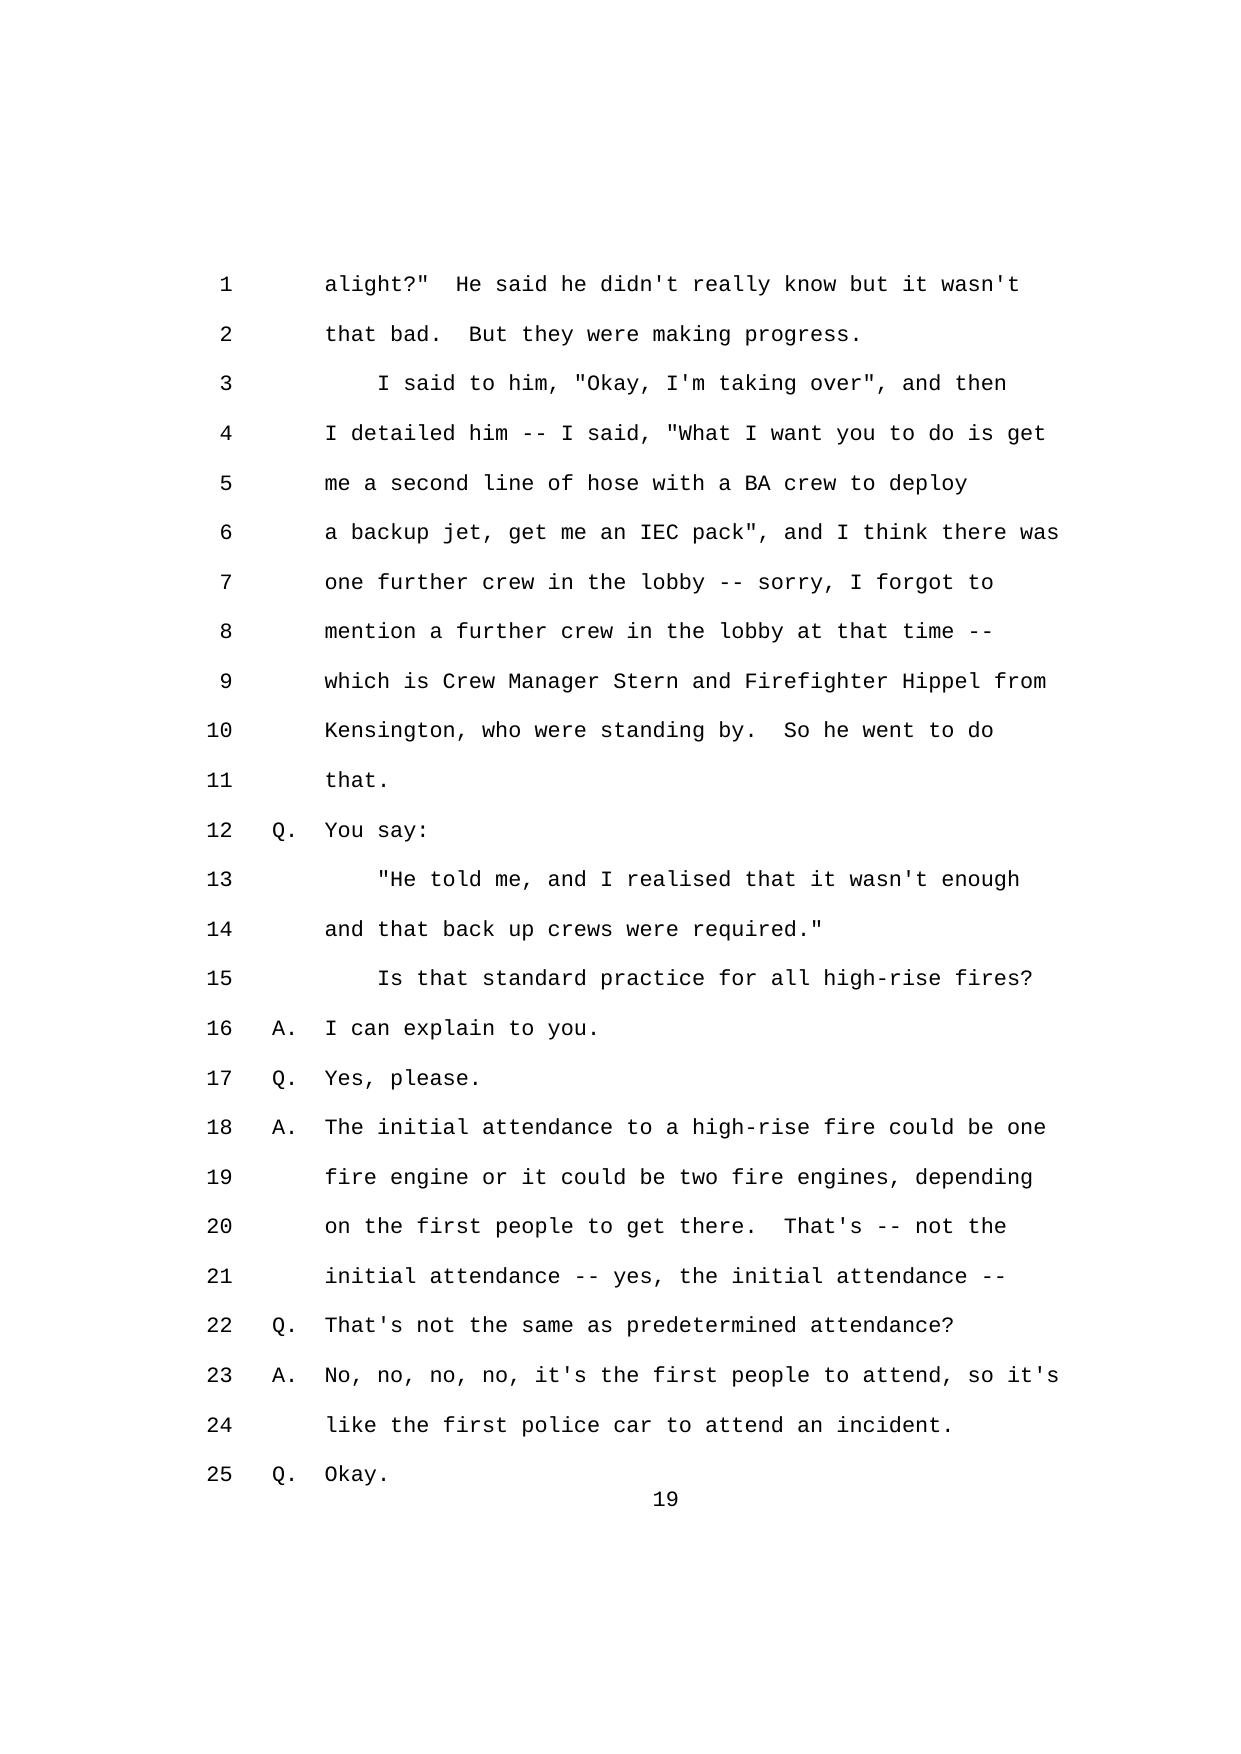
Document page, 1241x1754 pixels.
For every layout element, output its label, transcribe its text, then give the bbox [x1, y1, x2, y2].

text 2 that bad. But they were making progress. [75, 323, 1165, 348]
text 25 Q. Okay. [75, 1463, 1165, 1488]
text 6 a backup jet, get me an IEC pack", and I think there was [75, 521, 1165, 546]
text 14 and that back up crews were required." [75, 918, 1165, 943]
text 23 A. No, no, no, no, it's the first people to attend, so it's [75, 1364, 1165, 1389]
text 18 A. The initial attendance to a high-rise fire could be one [75, 1116, 1165, 1141]
text 1 alight?" He said he didn't really know but it wasn't [75, 273, 1165, 298]
text 22 Q. That's not the same as predetermined attendance? [75, 1314, 1165, 1339]
text 21 initial attendance -- yes, the initial attendance -- [75, 1265, 1165, 1290]
text 9 which is Crew Manager Stern and Firefighter Hippel from [75, 670, 1165, 695]
text 12 Q. You say: [75, 819, 1165, 843]
text 3 I said to him, "Okay, I'm taking over", and then [75, 372, 1165, 397]
text 15 Is that standard practice for all high-rise fires? [75, 967, 1165, 992]
text 13 "He told me, and I realised that it wasn't enough [75, 868, 1165, 893]
text 19 fire engine or it could be two fire engines, depending [75, 1166, 1165, 1191]
text 20 on the first people to get there. That's -- not the [75, 1215, 1165, 1240]
text 10 Kensington, who were standing by. So he went to do [75, 719, 1165, 744]
text 11 that. [75, 769, 1165, 794]
text 17 Q. Yes, please. [75, 1067, 1165, 1091]
text 4 I detailed him -- I said, "What I want you to do is get [75, 422, 1165, 447]
text 5 me a second line of hose with a BA crew to deploy [75, 472, 1165, 496]
text 24 like the first police car to attend an incident. [75, 1414, 1165, 1438]
text 8 mention a further crew in the lobby at that time -- [75, 620, 1165, 645]
text 7 one further crew in the lobby -- sorry, I forgot to [75, 571, 1165, 596]
text 19 [75, 1488, 1165, 1513]
text 16 A. I can explain to you. [75, 1017, 1165, 1042]
